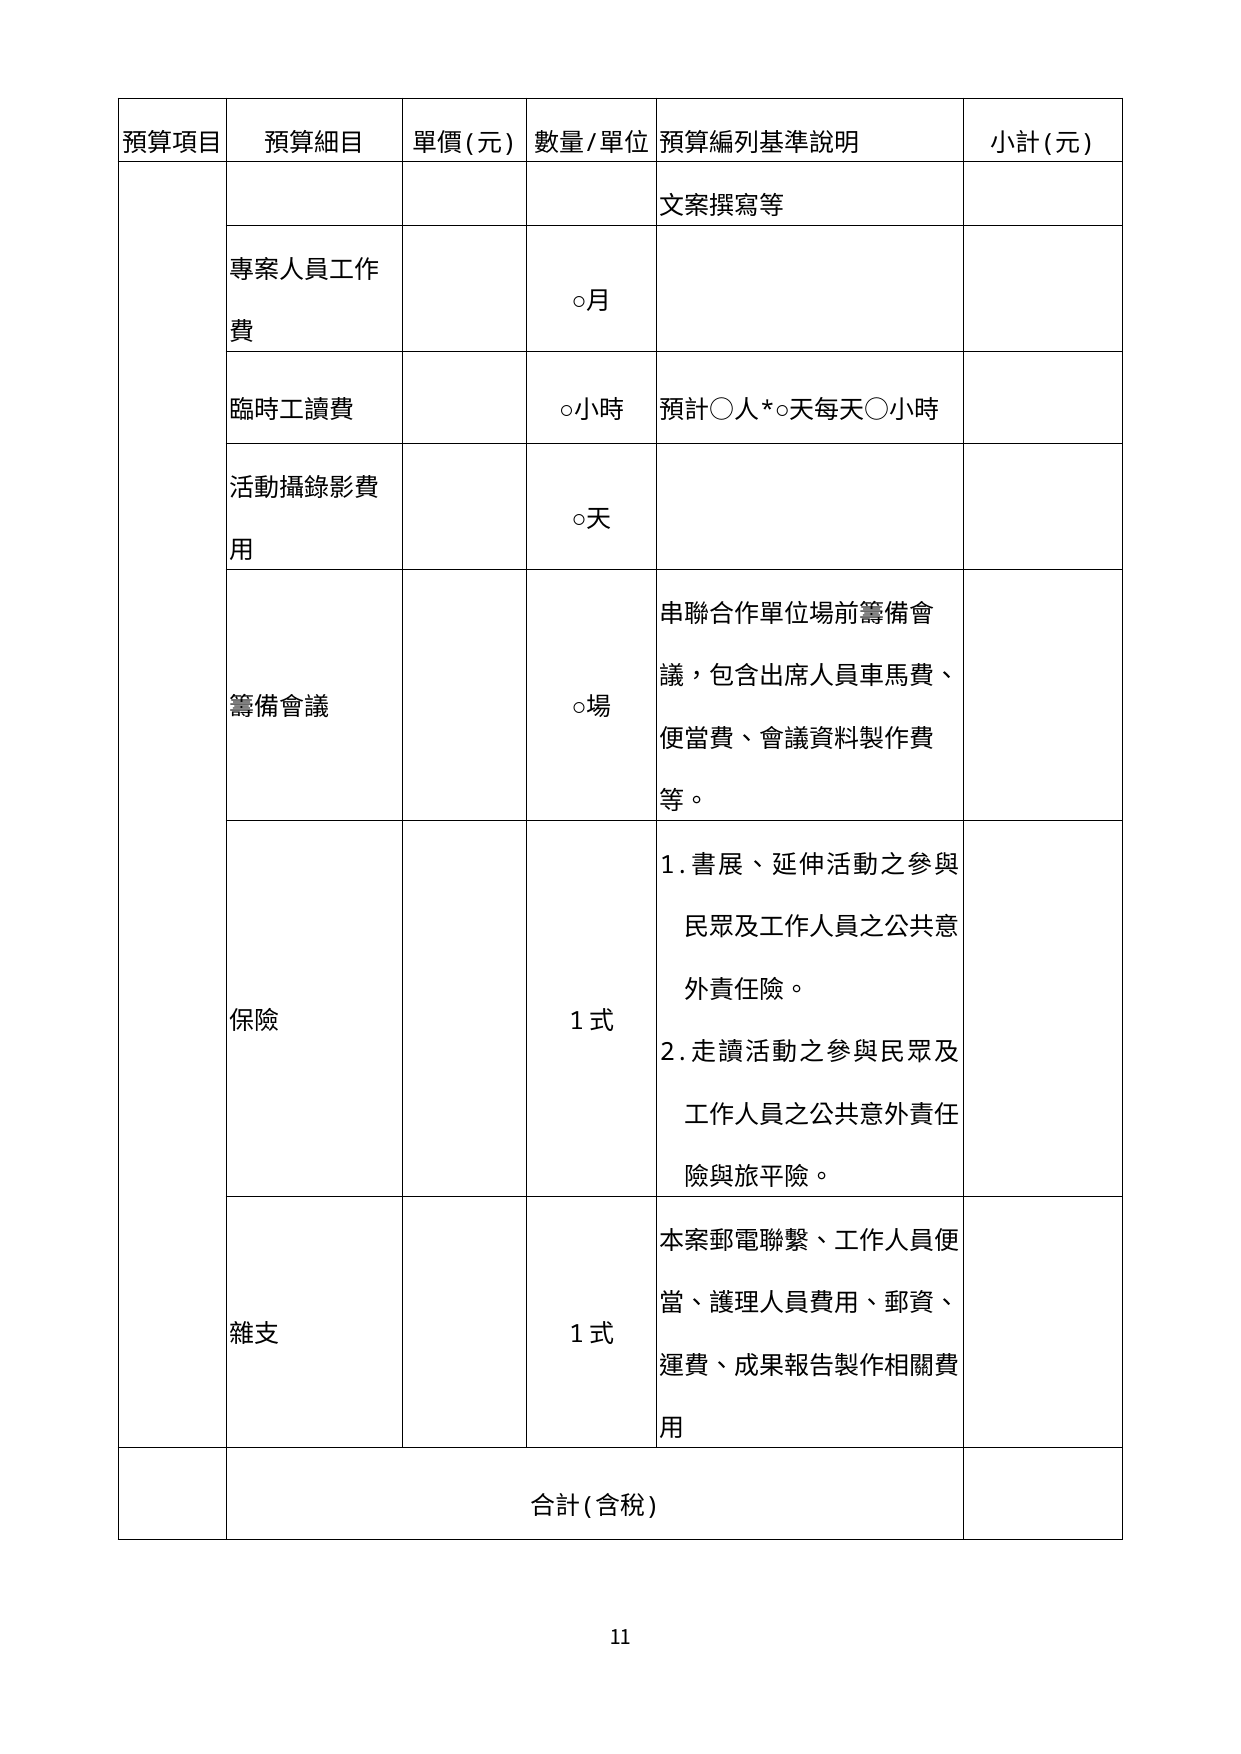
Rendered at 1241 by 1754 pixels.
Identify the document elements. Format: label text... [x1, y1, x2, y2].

table_cell 專案人員工作費 [227, 226, 402, 351]
table_cell [964, 226, 1122, 351]
table_cell ○天 [527, 444, 656, 568]
table_cell 合計(含稅) [227, 1448, 963, 1538]
table_header 單價(元) [403, 99, 526, 161]
table_cell [527, 162, 656, 224]
table_cell 1式 [527, 821, 656, 1196]
table_cell 文案撰寫等 [657, 162, 963, 224]
table_cell 雜支 [227, 1197, 402, 1447]
table_cell ○月 [527, 226, 656, 351]
table_cell [403, 821, 526, 1196]
table_cell [403, 162, 526, 224]
table_cell 1式 [527, 1197, 656, 1447]
table_header 數量/單位 [527, 99, 656, 161]
table_cell [119, 1448, 226, 1538]
table_header 預算項目 [119, 99, 226, 161]
table_cell [403, 352, 526, 442]
table_cell [657, 226, 963, 351]
table_cell [964, 444, 1122, 568]
table_cell 預計○人*○天每天○小時 [657, 352, 963, 442]
table_cell [119, 162, 226, 1447]
table_cell [403, 226, 526, 351]
table_cell [403, 444, 526, 568]
table_cell ○場 [527, 570, 656, 819]
table_header 小計(元) [964, 99, 1122, 161]
table_cell [403, 570, 526, 819]
table_cell 臨時工讀費 [227, 352, 402, 442]
table_cell [964, 1448, 1122, 1538]
table_cell [964, 162, 1122, 224]
table_cell 籌備會議 [227, 570, 402, 819]
table_cell 串聯合作單位場前籌備會議，包含出席人員車馬費、便當費、會議資料製作費等。 [657, 570, 963, 819]
table_cell [657, 444, 963, 568]
table_cell 本案郵電聯繫、工作人員便當、護理人員費用、郵資、運費、成果報告製作相關費用 [657, 1197, 963, 1447]
table_cell 活動攝錄影費用 [227, 444, 402, 568]
table_header 預算編列基準說明 [657, 99, 963, 161]
table_cell 1.書展、延伸活動之參與民眾及工作人員之公共意外責任險。 2.走讀活動之參與民眾及工作人員之公共意外責任險與旅平險。 [657, 821, 963, 1196]
table_cell [964, 821, 1122, 1196]
table_cell [964, 1197, 1122, 1447]
table_header 預算細目 [227, 99, 402, 161]
table_cell [403, 1197, 526, 1447]
table_cell [964, 570, 1122, 819]
table_cell ○小時 [527, 352, 656, 442]
table_cell [227, 162, 402, 224]
table_cell 保險 [227, 821, 402, 1196]
table_cell [964, 352, 1122, 442]
